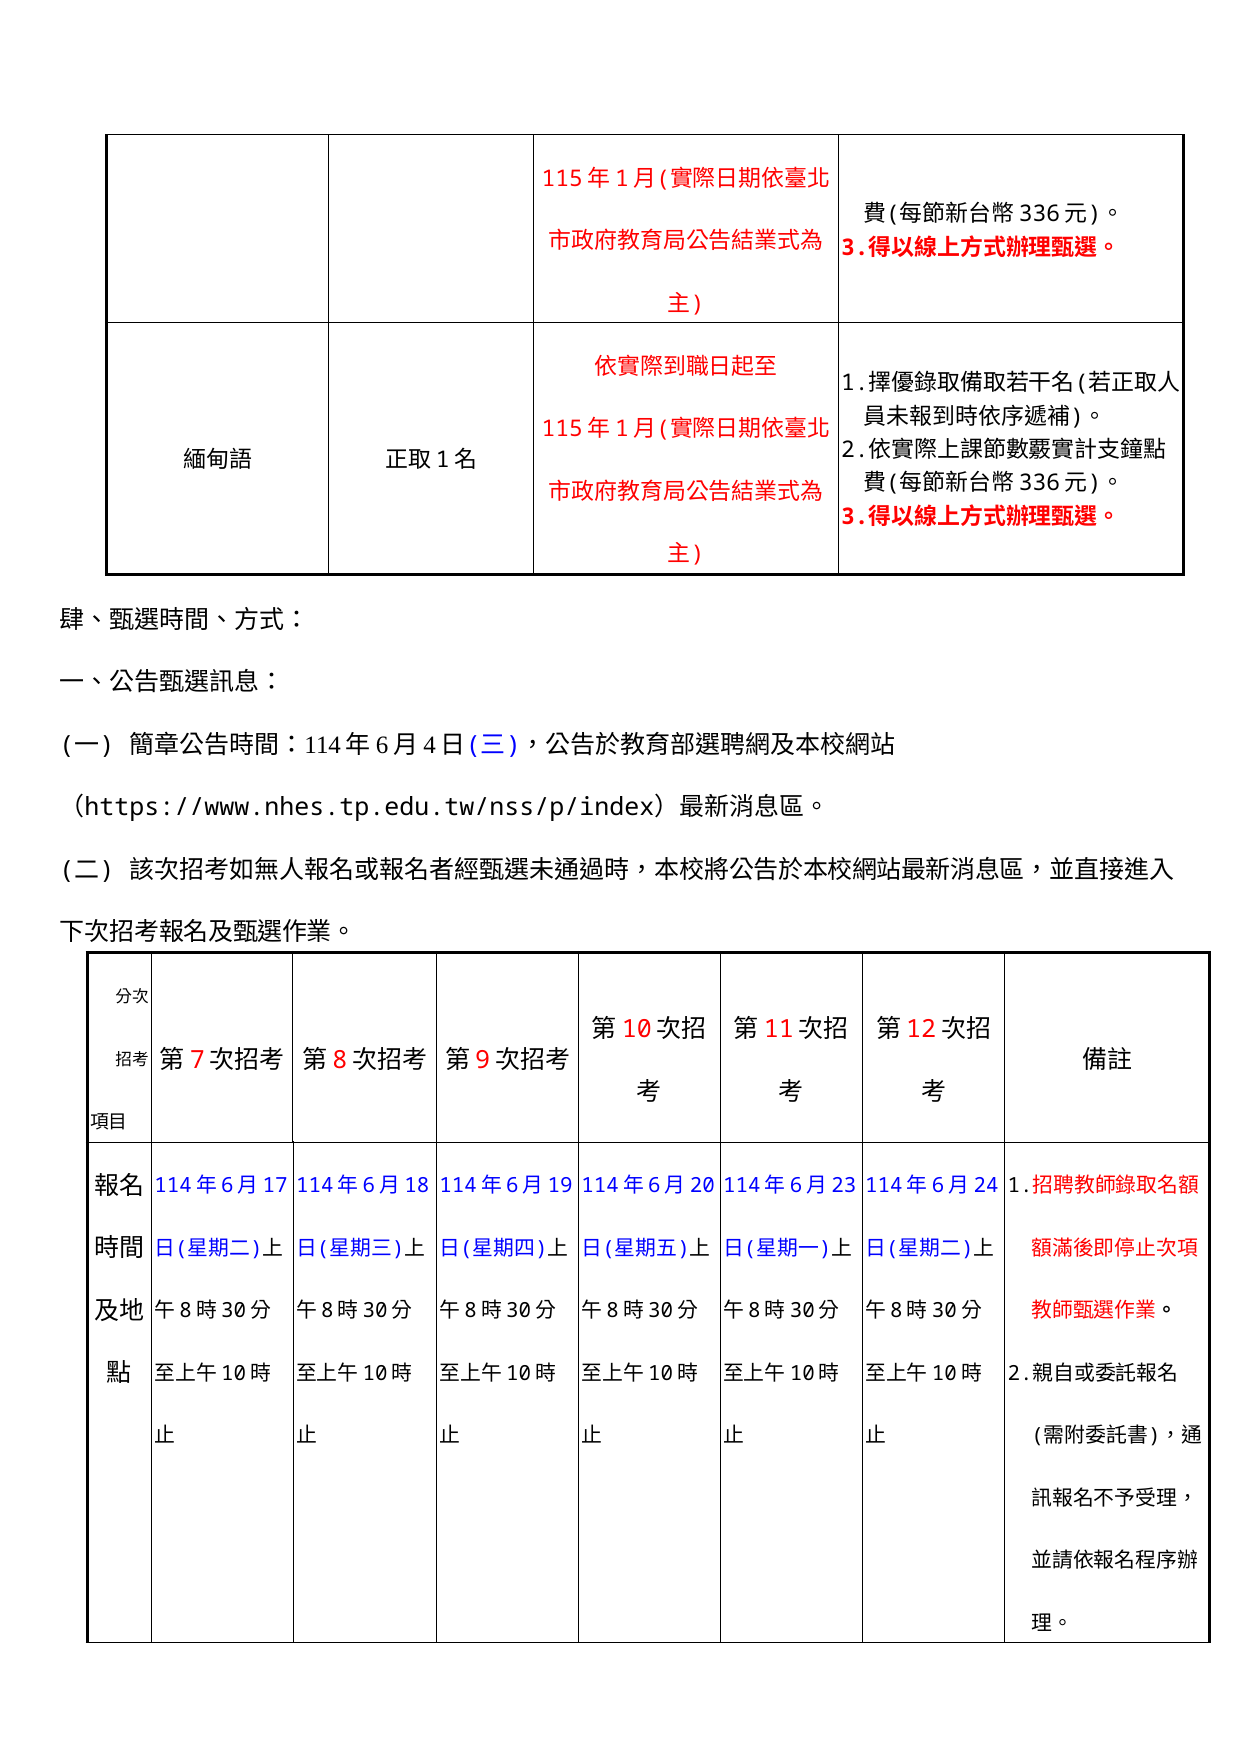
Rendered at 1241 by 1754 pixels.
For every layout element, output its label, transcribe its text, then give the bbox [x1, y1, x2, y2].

table_cell 費(每節新台幣336元)。 3.得以線上方式辦理甄選。 [839, 135, 1182, 322]
table_header 分次 招考 項目 [89, 954, 151, 1141]
table_cell 114年6月19日(星期四)上午8時30分至上午10時止 [437, 1143, 578, 1642]
table_cell 114年6月23日(星期一)上午8時30分至上午10時止 [721, 1143, 862, 1642]
table_header 第8次招考 [293, 954, 436, 1141]
table_cell 114年6月17日(星期二)上午8時30分至上午10時止 [152, 1143, 293, 1642]
table_header 第10次招考 [579, 954, 720, 1141]
table_cell 正取1名 [329, 323, 533, 573]
text 肆、甄選時間、方式： [59, 576, 1181, 638]
table_cell 緬甸語 [108, 323, 328, 573]
table_cell 報名時間及地點 [89, 1143, 151, 1642]
text 一、公告甄選訊息： [59, 638, 1181, 701]
text (一) 簡章公告時間：114年6月4日(三)，公告於教育部選聘網及本校網站（https://www.nhes.tp.edu.tw/nss/p/index）最新消息區。 [59, 701, 1181, 826]
table_header 第11次招考 [721, 954, 862, 1141]
table_header 第12次招考 [863, 954, 1004, 1141]
table_cell 115年1月(實際日期依臺北市政府教育局公告結業式為主) [534, 135, 838, 322]
table_cell 依實際到職日起至 115年1月(實際日期依臺北市政府教育局公告結業式為主) [534, 323, 838, 573]
table_cell 114年6月20日(星期五)上午8時30分至上午10時止 [579, 1143, 720, 1642]
table_header 第7次招考 [152, 954, 292, 1141]
table_cell 114年6月18日(星期三)上午8時30分至上午10時止 [294, 1143, 436, 1642]
table_cell [329, 135, 533, 322]
table_cell 1.招聘教師錄取名額額滿後即停止次項教師甄選作業。 2.親自或委託報名(需附委託書)，通訊報名不予受理，並請依報名程序辦理。 [1005, 1143, 1208, 1642]
text (二) 該次招考如無人報名或報名者經甄選未通過時，本校將公告於本校網站最新消息區，並直接進入下次招考報名及甄選作業。 [59, 826, 1181, 951]
table_header 備註 [1005, 954, 1208, 1141]
table_cell [108, 135, 328, 322]
table_cell 114年6月24日(星期二)上午8時30分至上午10時止 [863, 1143, 1004, 1642]
table_header 第9次招考 [437, 954, 578, 1141]
table_cell 1.擇優錄取備取若干名(若正取人員未報到時依序遞補)。 2.依實際上課節數覈實計支鐘點費(每節新台幣336元)。 3.得以線上方式辦理甄選。 [839, 323, 1182, 573]
